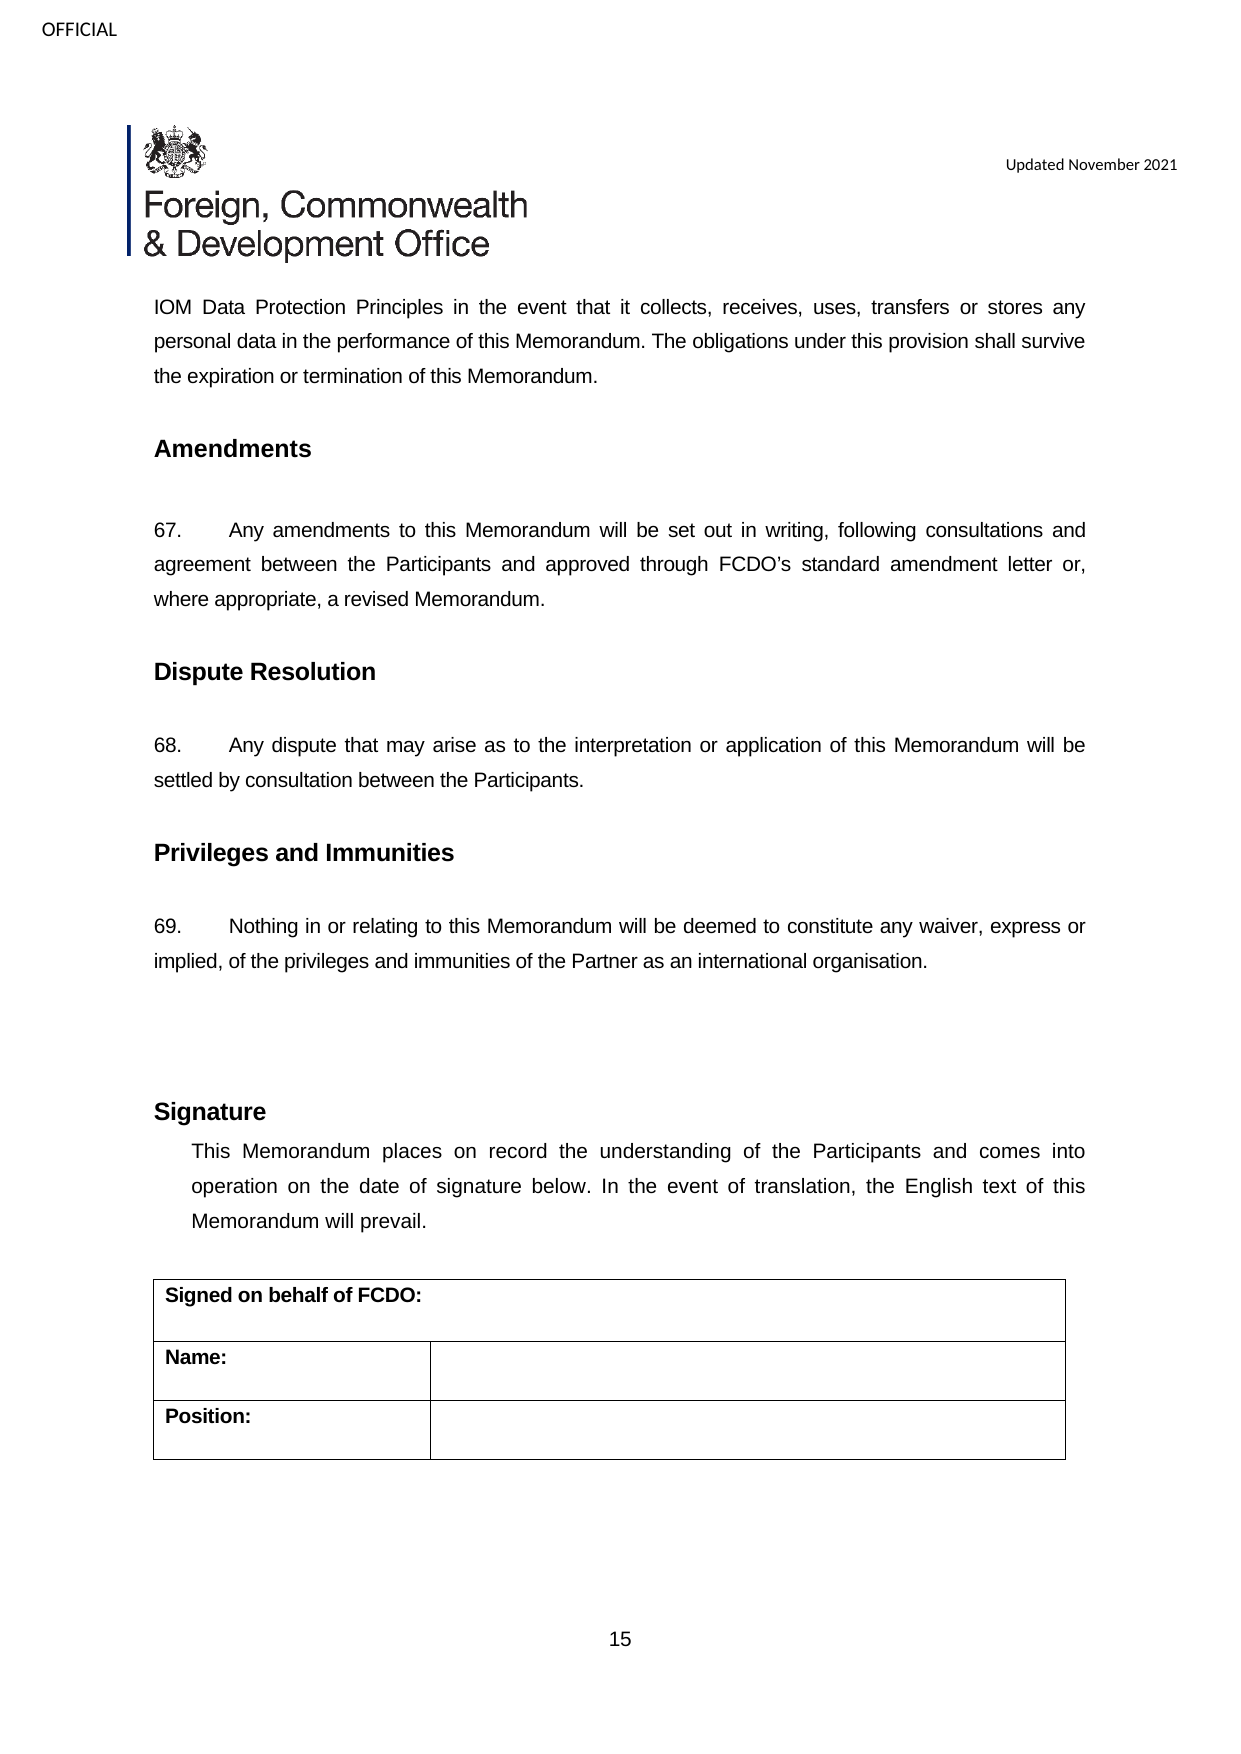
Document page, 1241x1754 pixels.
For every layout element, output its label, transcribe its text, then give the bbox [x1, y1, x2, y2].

text Amendments [153, 434, 1087, 462]
text Dispute Resolution [153, 657, 1087, 685]
text Privileges and Immunities [153, 838, 1087, 866]
table_cell [431, 1401, 1065, 1459]
table_cell Name: [154, 1342, 430, 1400]
text Signature [153, 1098, 1087, 1126]
list Any dispute that may arise as to the interpretation or application of this Memorandum will be settled by consultation between the Participants. [153, 734, 1087, 792]
table_cell [431, 1342, 1065, 1400]
table_cell Position: [154, 1401, 430, 1459]
list IOM Data Protection Principles in the event that it collects, receives, uses, transfers or stores any personal data in the performance of this Memorandum. The obligations under this provision shall survive the expiration or termination of this Memorandum. [153, 295, 1087, 388]
picture [127, 125, 529, 263]
text This Memorandum places on record the understanding of the Participants and comes into operation on the date of signature below. In the event of translation, the English text of this Memorandum will prevail. [191, 1140, 1087, 1233]
list Any amendments to this Memorandum will be set out in writing, following consultations and agreement between the Participants and approved through FCDO’s standard amendment letter or, where appropriate, a revised Memorandum. [153, 518, 1087, 611]
table_header Signed on behalf of FCDO: [154, 1280, 1065, 1341]
list Nothing in or relating to this Memorandum will be deemed to constitute any waiver, express or implied, of the privileges and immunities of the Partner as an international organisation. [153, 915, 1087, 973]
